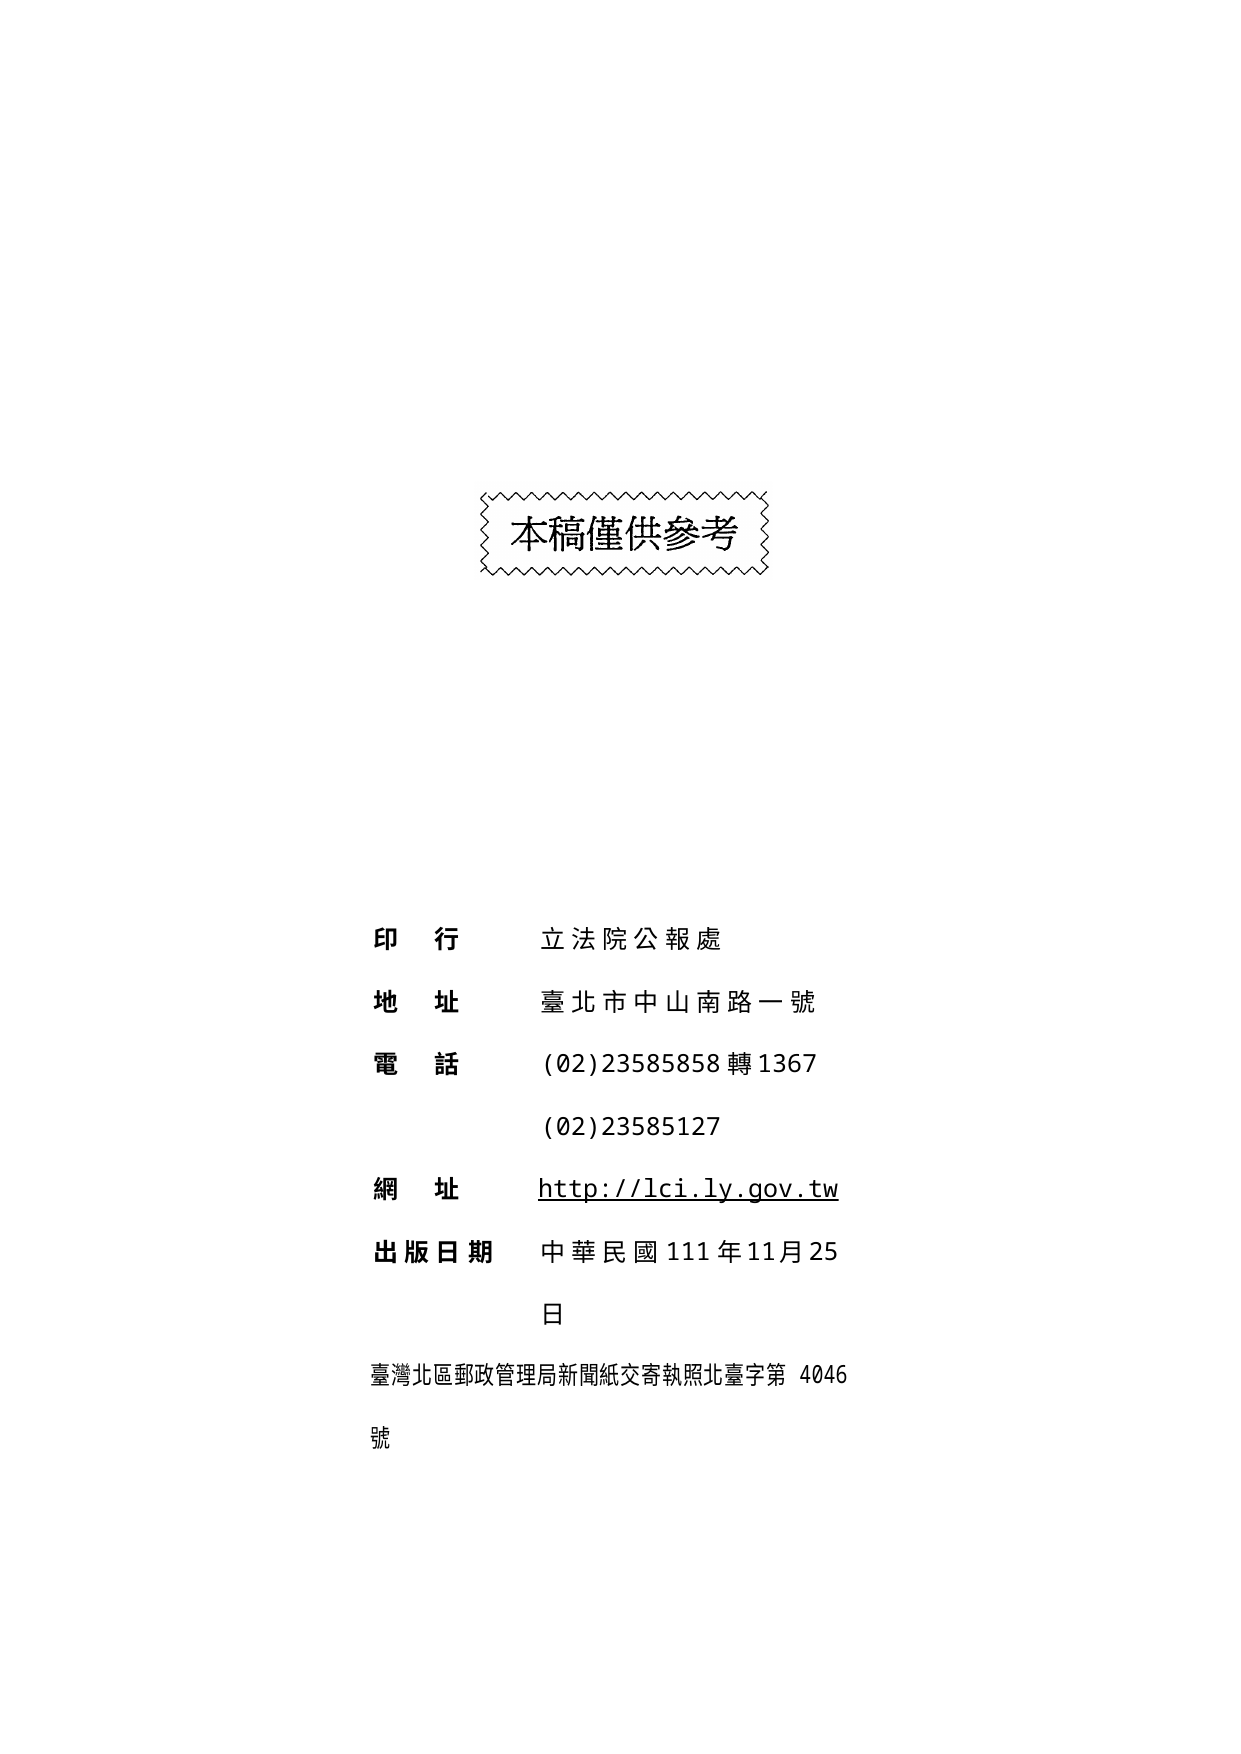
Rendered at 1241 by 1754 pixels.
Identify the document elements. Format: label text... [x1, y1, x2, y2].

table_cell 臺北市中山南路一號 [534, 969, 878, 1031]
table_cell 地址 [362, 969, 534, 1031]
table_header [468, 406, 773, 594]
table_header 立法院公報處 [534, 906, 878, 969]
table_cell 網址 [362, 1156, 534, 1219]
table_cell 出版日期 [362, 1219, 534, 1344]
table_cell http://lci.ly.gov.tw [534, 1156, 878, 1219]
table_cell (02)23585858轉1367 (02)23585127 [534, 1031, 878, 1156]
table_cell 電話 [362, 1031, 534, 1156]
table_cell 中華民國111年11月25日 [534, 1219, 878, 1344]
table_cell 臺灣北區郵政管理局新聞紙交寄執照北臺字第4046號 [362, 1344, 878, 1469]
table_header 印行 [362, 906, 534, 969]
